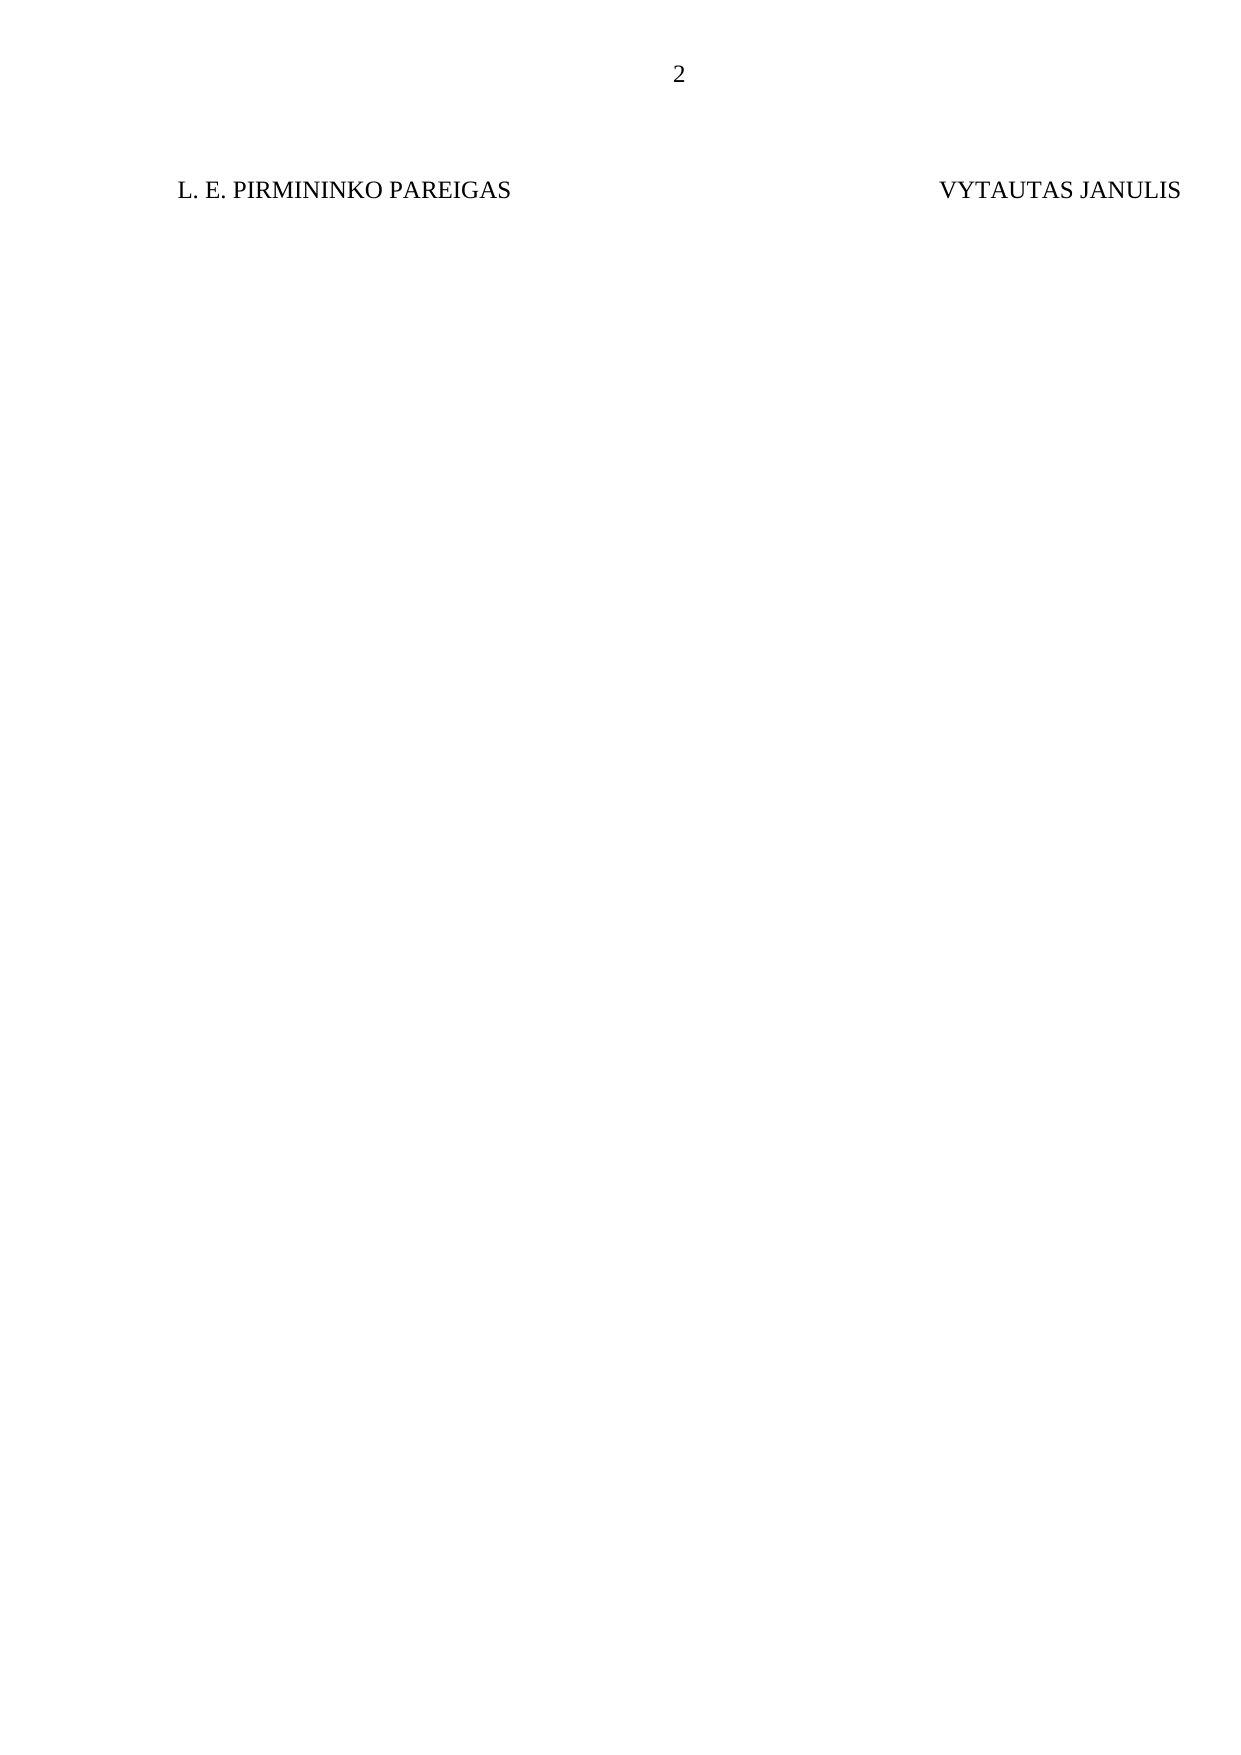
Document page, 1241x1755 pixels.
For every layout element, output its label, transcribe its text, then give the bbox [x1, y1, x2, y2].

text L. e. pirmininko pareigas Vytautas Janulis [177, 176, 1181, 204]
